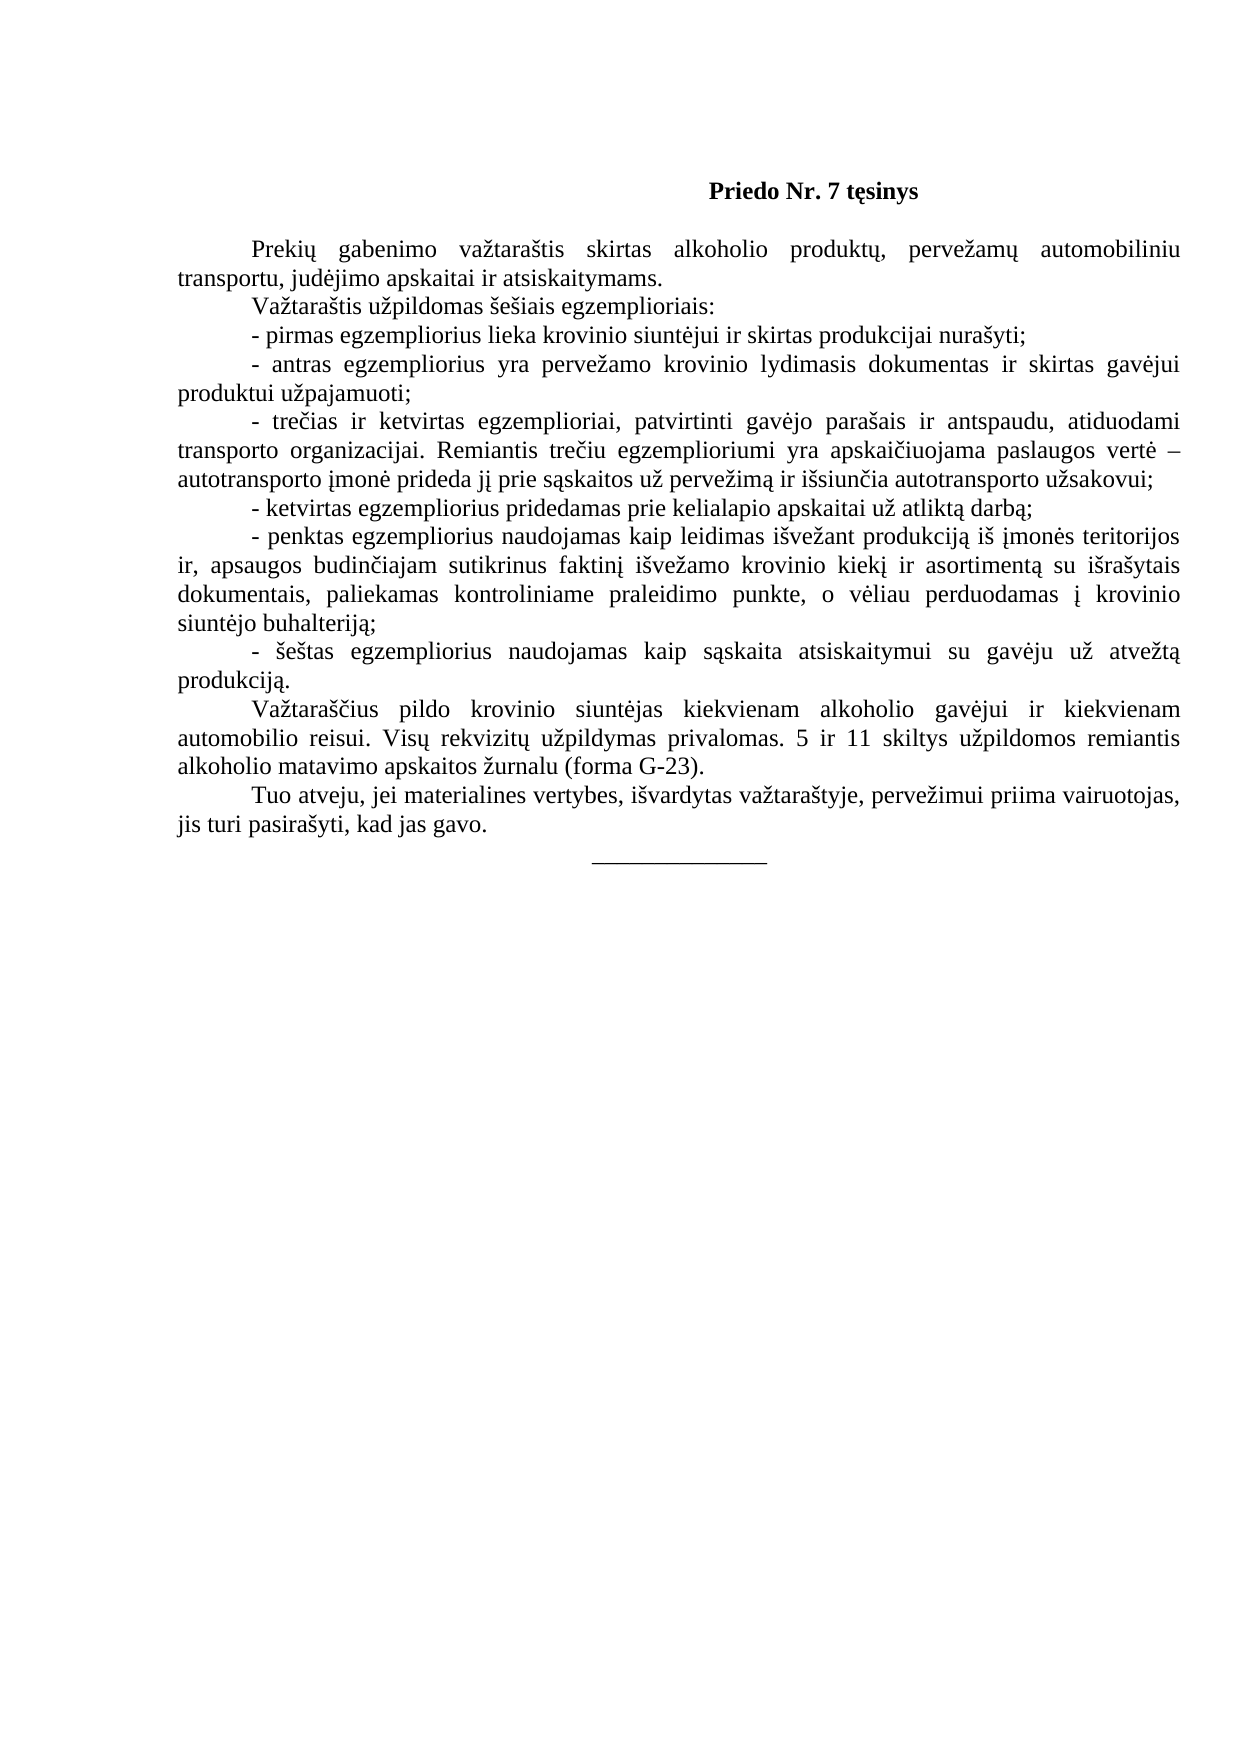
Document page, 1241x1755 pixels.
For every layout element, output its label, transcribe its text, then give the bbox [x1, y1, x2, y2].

text - šeštas egzempliorius naudojamas kaip sąskaita atsiskaitymui su gavėju už atvežtą produkciją. [177, 636, 1181, 694]
text Važtaraščius pildo krovinio siuntėjas kiekvienam alkoholio gavėjui ir kiekvienam automobilio reisui. Visų rekvizitų užpildymas privalomas. 5 ir 11 skiltys užpildomos remiantis alkoholio matavimo apskaitos žurnalu (forma G-23). [177, 694, 1181, 780]
text ______________ [177, 838, 1181, 866]
text Važtaraštis užpildomas šešiais egzemplioriais: [177, 291, 1181, 320]
text - penktas egzempliorius naudojamas kaip leidimas išvežant produkciją iš įmonės teritorijos ir, apsaugos budinčiajam sutikrinus faktinį išvežamo krovinio kiekį ir asortimentą su išrašytais dokumentais, paliekamas kontroliniame praleidimo punkte, o vėliau perduodamas į krovinio siuntėjo buhalteriją; [177, 521, 1181, 636]
text - pirmas egzempliorius lieka krovinio siuntėjui ir skirtas produkcijai nurašyti; [177, 320, 1181, 349]
text Prekių gabenimo važtaraštis skirtas alkoholio produktų, pervežamų automobiliniu transportu, judėjimo apskaitai ir atsiskaitymams. [177, 234, 1181, 291]
text Priedo Nr. 7 tęsinys [177, 176, 1181, 205]
text Tuo atveju, jei materialines vertybes, išvardytas važtaraštyje, pervežimui priima vairuotojas, jis turi pasirašyti, kad jas gavo. [177, 780, 1181, 838]
text - ketvirtas egzempliorius pridedamas prie kelialapio apskaitai už atliktą darbą; [177, 493, 1181, 521]
text - trečias ir ketvirtas egzemplioriai, patvirtinti gavėjo parašais ir antspaudu, atiduodami transporto organizacijai. Remiantis trečiu egzemplioriumi yra apskaičiuojama paslaugos vertė – autotransporto įmonė prideda jį prie sąskaitos už pervežimą ir išsiunčia autotransporto užsakovui; [177, 406, 1181, 493]
text - antras egzempliorius yra pervežamo krovinio lydimasis dokumentas ir skirtas gavėjui produktui užpajamuoti; [177, 349, 1181, 406]
